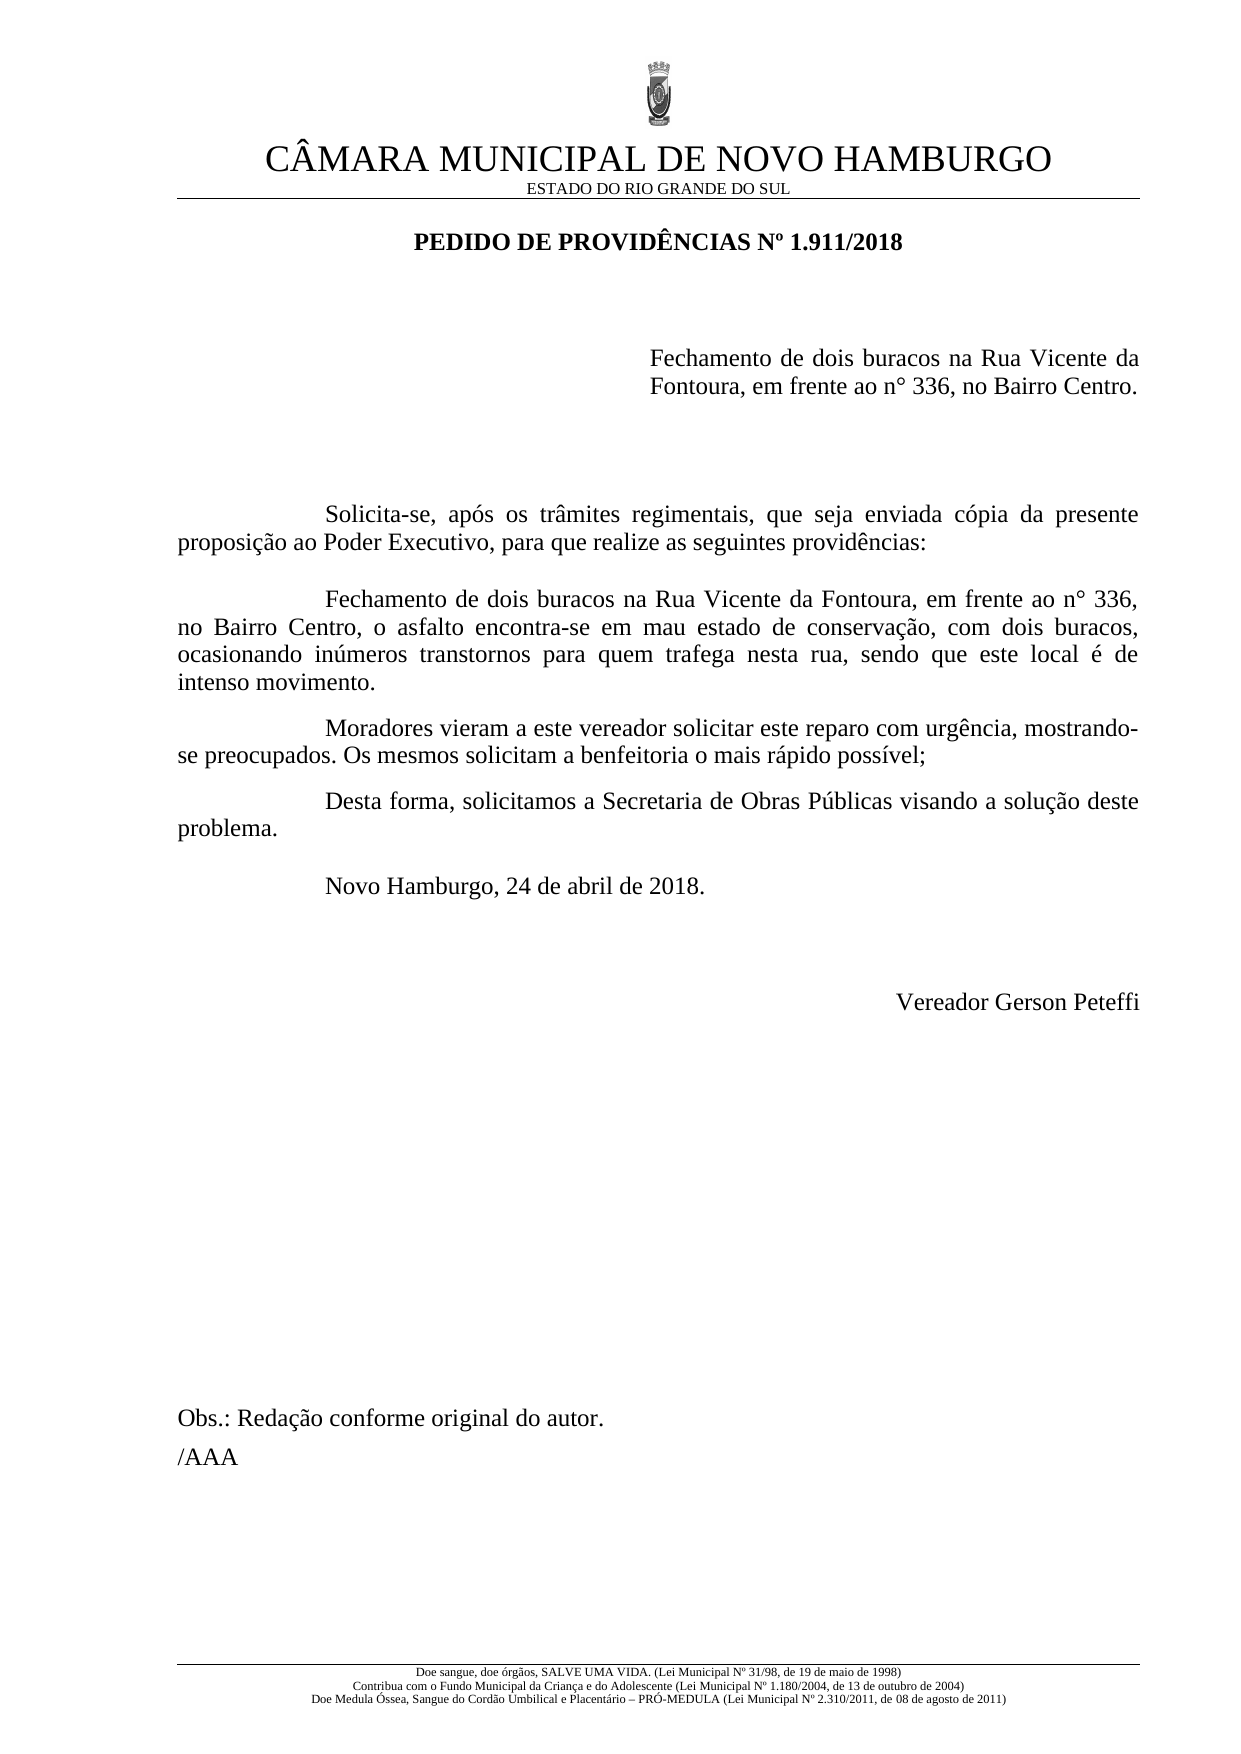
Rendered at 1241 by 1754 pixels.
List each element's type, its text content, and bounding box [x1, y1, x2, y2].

text Vereador Gerson Peteffi [177, 988, 1140, 1016]
text Fechamento de dois buracos na Rua Vicente da Fontoura, em frente ao n° 336, no Bairro Centro, o asfalto encontra-se em mau estado de conservação, com dois buracos, ocasionando inúmeros transtornos para quem trafega nesta rua, sendo que este local é de intenso movimento. [177, 585, 1140, 696]
text Novo Hamburgo, 24 de abril de 2018. [177, 872, 1140, 899]
text Moradores vieram a este vereador solicitar este reparo com urgência, mostrando-se preocupados. Os mesmos solicitam a benfeitoria o mais rápido possível; [177, 714, 1140, 769]
text PEDIDO DE PROVIDÊNCIAS Nº 1.911/2018 [177, 228, 1140, 256]
text Fechamento de dois buracos na Rua Vicente da Fontoura, em frente ao n° 336, no Bairro Centro. [649, 344, 1140, 400]
text Solicita-se, após os trâmites regimentais, que seja enviada cópia da presente proposição ao Poder Executivo, para que realize as seguintes providências: [177, 500, 1140, 556]
text /AAA [177, 1443, 1140, 1471]
text Obs.: Redação conforme original do autor. [177, 1404, 1140, 1431]
text Desta forma, solicitamos a Secretaria de Obras Públicas visando a solução deste problema. [177, 787, 1140, 842]
